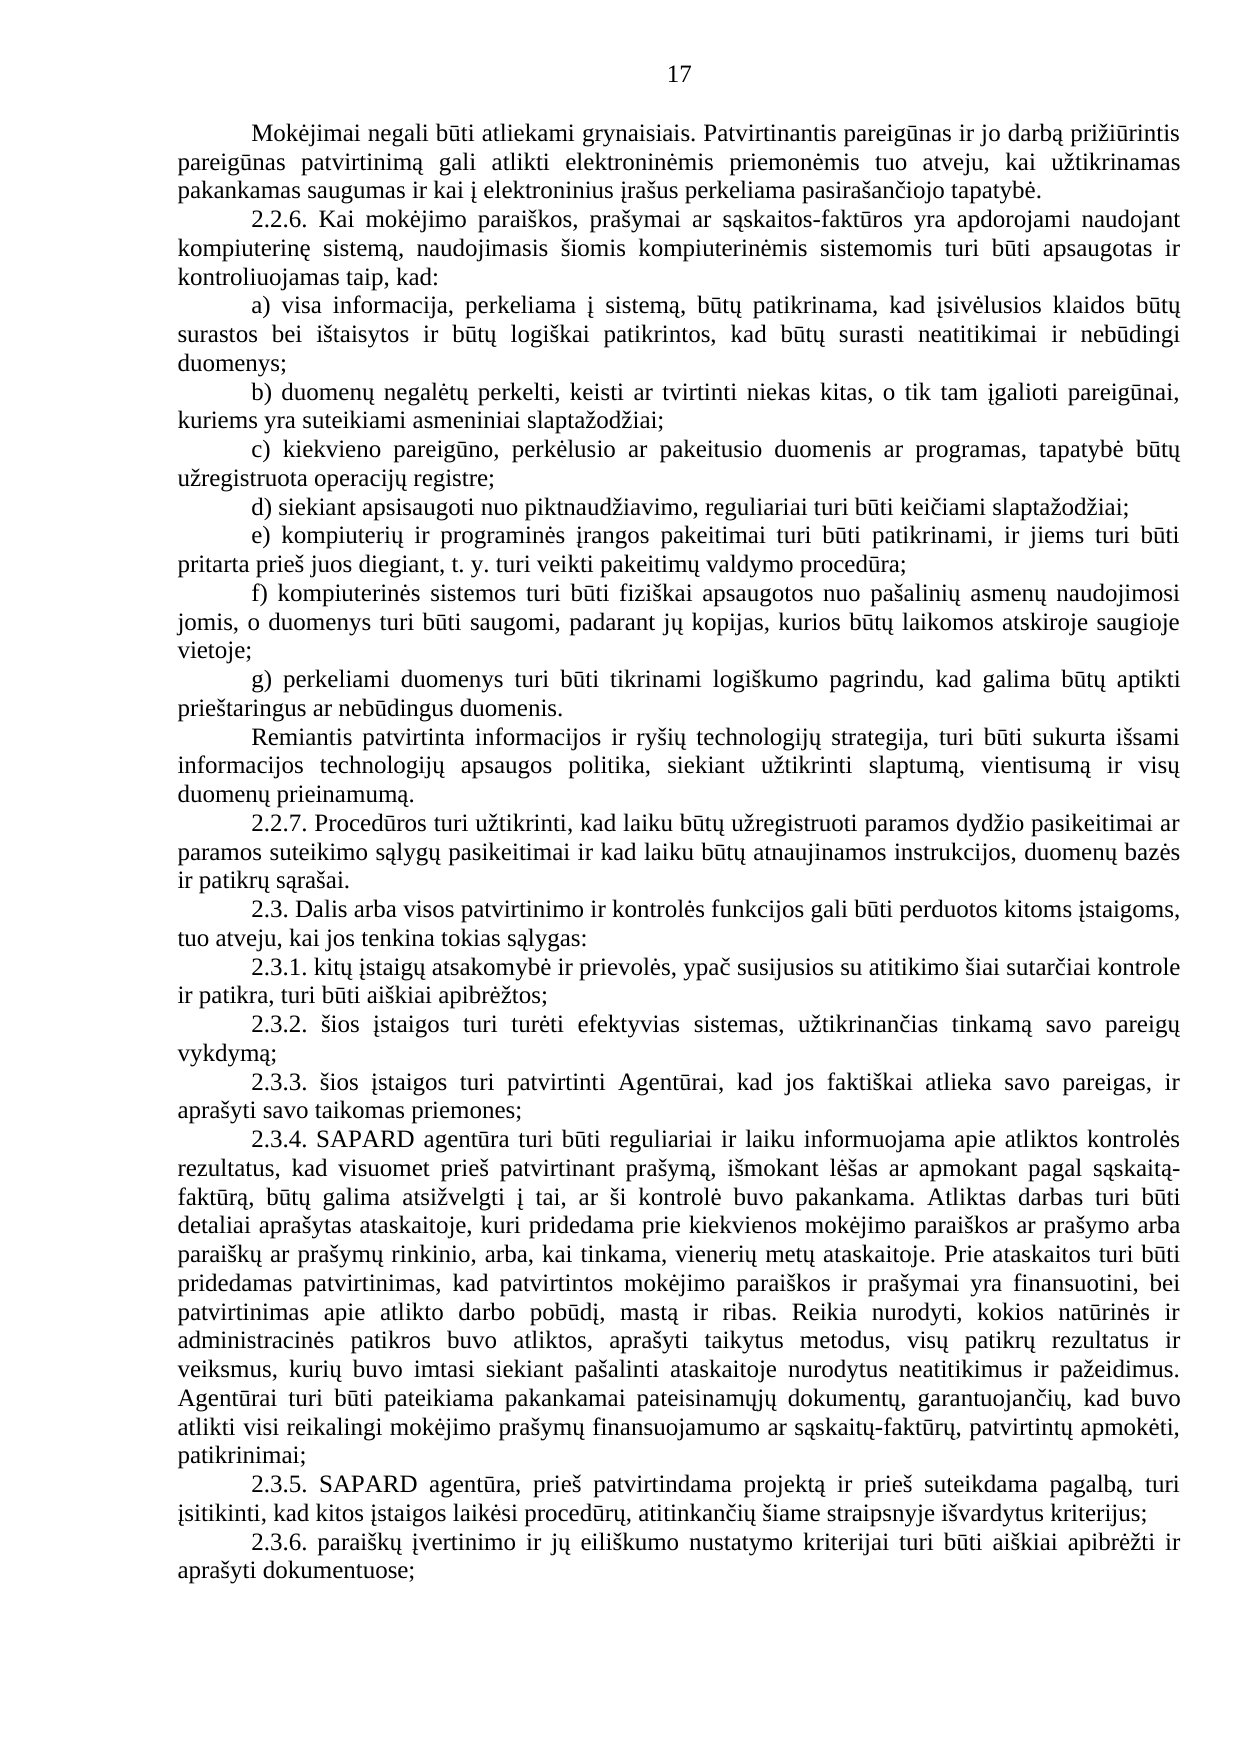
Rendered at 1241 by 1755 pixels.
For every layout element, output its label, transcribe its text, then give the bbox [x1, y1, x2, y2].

text Remiantis patvirtinta informacijos ir ryšių technologijų strategija, turi būti sukurta išsami informacijos technologijų apsaugos politika, siekiant užtikrinti slaptumą, vientisumą ir visų duomenų prieinamumą. [177, 722, 1181, 808]
text 2.3.6. paraiškų įvertinimo ir jų eiliškumo nustatymo kriterijai turi būti aiškiai apibrėžti ir aprašyti dokumentuose; [177, 1527, 1181, 1584]
text c) kiekvieno pareigūno, perkėlusio ar pakeitusio duomenis ar programas, tapatybė būtų užregistruota operacijų registre; [177, 434, 1181, 492]
text 2.3.5. SAPARD agentūra, prieš patvirtindama projektą ir prieš suteikdama pagalbą, turi įsitikinti, kad kitos įstaigos laikėsi procedūrų, atitinkančių šiame straipsnyje išvardytus kriterijus; [177, 1469, 1181, 1527]
text 2.2.6. Kai mokėjimo paraiškos, prašymai ar sąskaitos-faktūros yra apdorojami naudojant kompiuterinę sistemą, naudojimasis šiomis kompiuterinėmis sistemomis turi būti apsaugotas ir kontroliuojamas taip, kad: [177, 204, 1181, 291]
text 2.3.4. SAPARD agentūra turi būti reguliariai ir laiku informuojama apie atliktos kontrolės rezultatus, kad visuomet prieš patvirtinant prašymą, išmokant lėšas ar apmokant pagal sąskaitą-faktūrą, būtų galima atsižvelgti į tai, ar ši kontrolė buvo pakankama. Atliktas darbas turi būti detaliai aprašytas ataskaitoje, kuri pridedama prie kiekvienos mokėjimo paraiškos ar prašymo arba paraiškų ar prašymų rinkinio, arba, kai tinkama, vienerių metų ataskaitoje. Prie ataskaitos turi būti pridedamas patvirtinimas, kad patvirtintos mokėjimo paraiškos ir prašymai yra finansuotini, bei patvirtinimas apie atlikto darbo pobūdį, mastą ir ribas. Reikia nurodyti, kokios natūrinės ir administracinės patikros buvo atliktos, aprašyti taikytus metodus, visų patikrų rezultatus ir veiksmus, kurių buvo imtasi siekiant pašalinti ataskaitoje nurodytus neatitikimus ir pažeidimus. Agentūrai turi būti pateikiama pakankamai pateisinamųjų dokumentų, garantuojančių, kad buvo atlikti visi reikalingi mokėjimo prašymų finansuojamumo ar sąskaitų-faktūrų, patvirtintų apmokėti, patikrinimai; [177, 1124, 1181, 1469]
text 2.3.1. kitų įstaigų atsakomybė ir prievolės, ypač susijusios su atitikimo šiai sutarčiai kontrole ir patikra, turi būti aiškiai apibrėžtos; [177, 952, 1181, 1009]
text d) siekiant apsisaugoti nuo piktnaudžiavimo, reguliariai turi būti keičiami slaptažodžiai; [177, 492, 1181, 521]
text f) kompiuterinės sistemos turi būti fiziškai apsaugotos nuo pašalinių asmenų naudojimosi jomis, o duomenys turi būti saugomi, padarant jų kopijas, kurios būtų laikomos atskiroje saugioje vietoje; [177, 578, 1181, 664]
text Mokėjimai negali būti atliekami grynaisiais. Patvirtinantis pareigūnas ir jo darbą prižiūrintis pareigūnas patvirtinimą gali atlikti elektroninėmis priemonėmis tuo atveju, kai užtikrinamas pakankamas saugumas ir kai į elektroninius įrašus perkeliama pasirašančiojo tapatybė. [177, 118, 1181, 204]
text e) kompiuterių ir programinės įrangos pakeitimai turi būti patikrinami, ir jiems turi būti pritarta prieš juos diegiant, t. y. turi veikti pakeitimų valdymo procedūra; [177, 521, 1181, 578]
text 2.3. Dalis arba visos patvirtinimo ir kontrolės funkcijos gali būti perduotos kitoms įstaigoms, tuo atveju, kai jos tenkina tokias sąlygas: [177, 894, 1181, 952]
text g) perkeliami duomenys turi būti tikrinami logiškumo pagrindu, kad galima būtų aptikti prieštaringus ar nebūdingus duomenis. [177, 664, 1181, 722]
text 2.3.3. šios įstaigos turi patvirtinti Agentūrai, kad jos faktiškai atlieka savo pareigas, ir aprašyti savo taikomas priemones; [177, 1067, 1181, 1124]
text b) duomenų negalėtų perkelti, keisti ar tvirtinti niekas kitas, o tik tam įgalioti pareigūnai, kuriems yra suteikiami asmeniniai slaptažodžiai; [177, 377, 1181, 434]
text 2.3.2. šios įstaigos turi turėti efektyvias sistemas, užtikrinančias tinkamą savo pareigų vykdymą; [177, 1009, 1181, 1067]
text a) visa informacija, perkeliama į sistemą, būtų patikrinama, kad įsivėlusios klaidos būtų surastos bei ištaisytos ir būtų logiškai patikrintos, kad būtų surasti neatitikimai ir nebūdingi duomenys; [177, 291, 1181, 377]
text 2.2.7. Procedūros turi užtikrinti, kad laiku būtų užregistruoti paramos dydžio pasikeitimai ar paramos suteikimo sąlygų pasikeitimai ir kad laiku būtų atnaujinamos instrukcijos, duomenų bazės ir patikrų sąrašai. [177, 808, 1181, 894]
